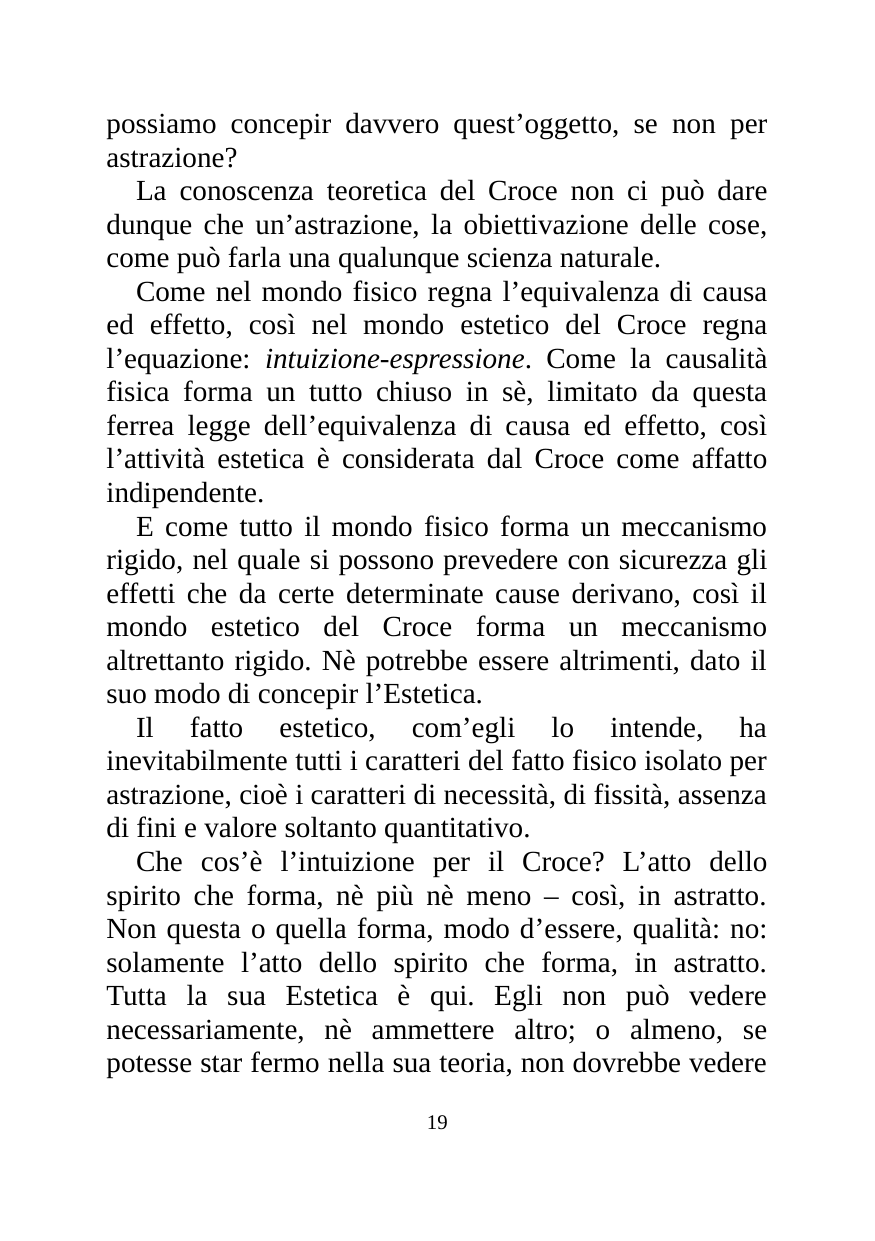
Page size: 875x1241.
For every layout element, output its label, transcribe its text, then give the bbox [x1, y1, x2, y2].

text Che cos’è l’intuizione per il Croce? L’atto dello spirito che forma, nè più nè meno – così, in astratto. Non questa o quella forma, modo d’essere, qualità: no: solamente l’atto dello spirito che forma, in astratto. Tutta la sua Estetica è qui. Egli non può vedere necessariamente, nè ammettere altro; o almeno, se potesse star fermo nella sua teoria, non dovrebbe vedere [106, 844, 768, 1079]
text Il fatto estetico, com’egli lo intende, ha inevitabilmente tutti i caratteri del fatto fisico isolato per astrazione, cioè i caratteri di necessità, di fissità, assenza di fini e valore soltanto quantitativo. [106, 710, 768, 844]
text possiamo concepir davvero quest’oggetto, se non per astrazione? [106, 106, 768, 173]
text Come nel mondo fisico regna l’equivalenza di causa ed effetto, così nel mondo estetico del Croce regna l’equazione: intuizione-espressione. Come la causalità fisica forma un tutto chiuso in sè, limitato da questa ferrea legge dell’equivalenza di causa ed effetto, così l’attività estetica è considerata dal Croce come affatto indipendente. [106, 274, 768, 509]
text La conoscenza teoretica del Croce non ci può dare dunque che un’astrazione, la obiettivazione delle cose, come può farla una qualunque scienza naturale. [106, 173, 768, 274]
text E come tutto il mondo fisico forma un meccanismo rigido, nel quale si possono prevedere con sicurezza gli effetti che da certe determinate cause derivano, così il mondo estetico del Croce forma un meccanismo altrettanto rigido. Nè potrebbe essere altrimenti, dato il suo modo di concepir l’Estetica. [106, 509, 768, 710]
